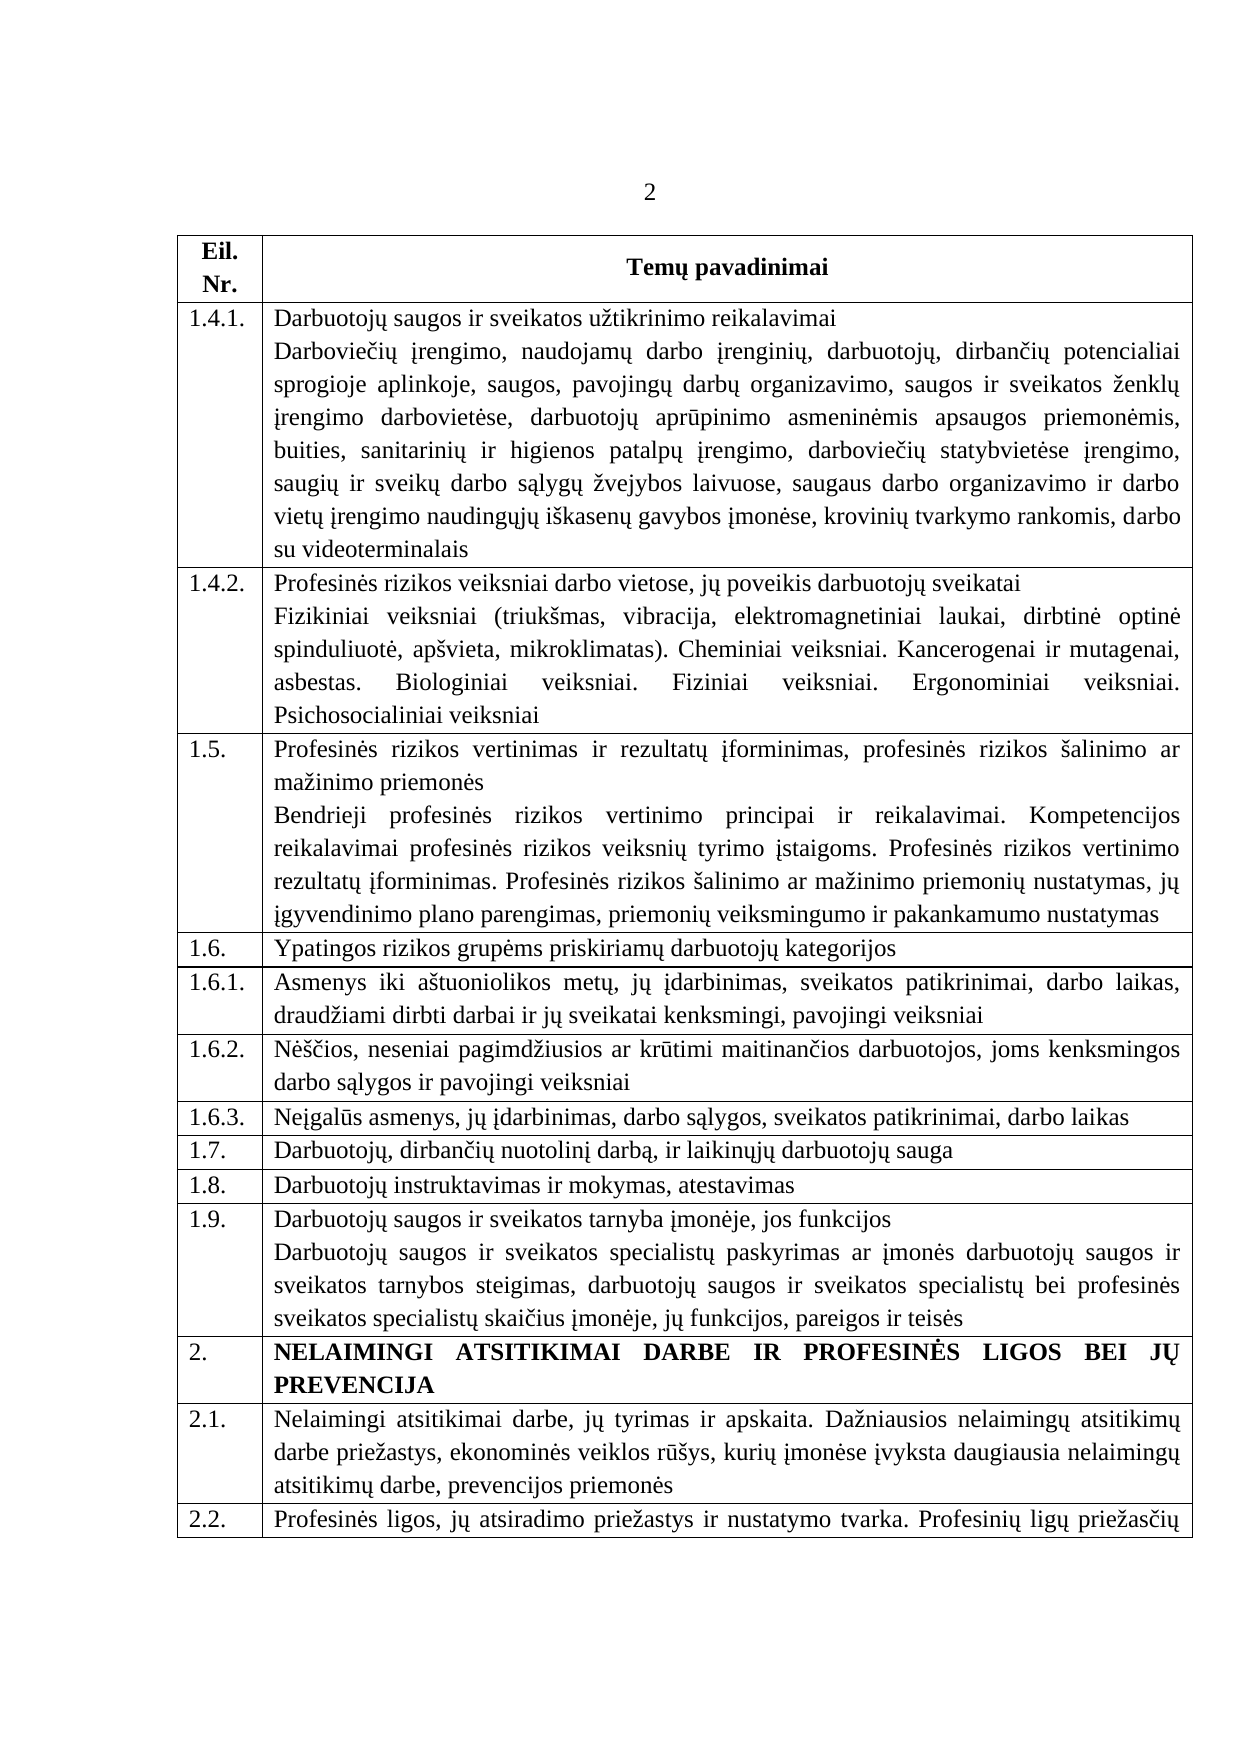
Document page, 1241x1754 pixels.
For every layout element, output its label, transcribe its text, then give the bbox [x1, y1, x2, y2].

table_cell 2.2. [178, 1504, 262, 1537]
table_header Eil. Nr. [178, 236, 262, 302]
table_cell Profesinės rizikos vertinimas ir rezultatų įforminimas, profesinės rizikos šalinimo ar mažinimo priemonės Bendrieji profesinės rizikos vertinimo principai ir reikalavimai. Kompetencijos reikalavimai profesinės rizikos veiksnių tyrimo įstaigoms. Profesinės rizikos vertinimo rezultatų įforminimas. Profesinės rizikos šalinimo ar mažinimo priemonių nustatymas, jų įgyvendinimo plano parengimas, priemonių veiksmingumo ir pakankamumo nustatymas [263, 734, 1192, 932]
table_cell Profesinės ligos, jų atsiradimo priežastys ir nustatymo tvarka. Profesinių ligų priežasčių [263, 1504, 1192, 1537]
table_cell 1.4.2. [178, 568, 262, 733]
table_cell Darbuotojų saugos ir sveikatos užtikrinimo reikalavimai Darboviečių įrengimo, naudojamų darbo įrenginių, darbuotojų, dirbančių potencialiai sprogioje aplinkoje, saugos, pavojingų darbų organizavimo, saugos ir sveikatos ženklų įrengimo darbovietėse, darbuotojų aprūpinimo asmeninėmis apsaugos priemonėmis, buities, sanitarinių ir higienos patalpų įrengimo, darboviečių statybvietėse įrengimo, saugių ir sveikų darbo sąlygų žvejybos laivuose, saugaus darbo organizavimo ir darbo vietų įrengimo naudingųjų iškasenų gavybos įmonėse, krovinių tvarkymo rankomis, darbo su videoterminalais [263, 303, 1192, 567]
table_cell 1.7. [178, 1136, 262, 1169]
table_cell 1.5. [178, 734, 262, 932]
table_cell Asmenys iki aštuoniolikos metų, jų įdarbinimas, sveikatos patikrinimai, darbo laikas, draudžiami dirbti darbai ir jų sveikatai kenksmingi, pavojingi veiksniai [263, 968, 1192, 1033]
table_cell Nėščios, neseniai pagimdžiusios ar krūtimi maitinančios darbuotojos, joms kenksmingos darbo sąlygos ir pavojingi veiksniai [263, 1035, 1192, 1101]
table_cell Profesinės rizikos veiksniai darbo vietose, jų poveikis darbuotojų sveikatai Fizikiniai veiksniai (triukšmas, vibracija, elektromagnetiniai laukai, dirbtinė optinė spinduliuotė, apšvieta, mikroklimatas). Cheminiai veiksniai. Kancerogenai ir mutagenai, asbestas. Biologiniai veiksniai. Fiziniai veiksniai. Ergonominiai veiksniai. Psichosocialiniai veiksniai [263, 568, 1192, 733]
table_header Temų pavadinimai [263, 236, 1192, 302]
table_cell 1.8. [178, 1170, 262, 1203]
table_cell Nelaimingi atsitikimai darbe, jų tyrimas ir apskaita. Dažniausios nelaimingų atsitikimų darbe priežastys, ekonominės veiklos rūšys, kurių įmonėse įvyksta daugiausia nelaimingų atsitikimų darbe, prevencijos priemonės [263, 1404, 1192, 1503]
table_cell NELAIMINGI ATSITIKIMAI DARBE IR PROFESINĖS LIGOS BEI JŲ PREVENCIJA [263, 1337, 1192, 1403]
table_cell 1.6.3. [178, 1102, 262, 1134]
table_cell 1.4.1. [178, 303, 262, 567]
table_cell 1.6.1. [178, 968, 262, 1033]
table_cell 1.6. [178, 933, 262, 966]
table_cell Neįgalūs asmenys, jų įdarbinimas, darbo sąlygos, sveikatos patikrinimai, darbo laikas [263, 1102, 1192, 1134]
table_cell 2. [178, 1337, 262, 1403]
table_cell 1.6.2. [178, 1035, 262, 1101]
table_cell Ypatingos rizikos grupėms priskiriamų darbuotojų kategorijos [263, 933, 1192, 966]
table_cell Darbuotojų saugos ir sveikatos tarnyba įmonėje, jos funkcijos Darbuotojų saugos ir sveikatos specialistų paskyrimas ar įmonės darbuotojų saugos ir sveikatos tarnybos steigimas, darbuotojų saugos ir sveikatos specialistų bei profesinės sveikatos specialistų skaičius įmonėje, jų funkcijos, pareigos ir teisės [263, 1204, 1192, 1336]
table_cell Darbuotojų, dirbančių nuotolinį darbą, ir laikinųjų darbuotojų sauga [263, 1136, 1192, 1169]
table_cell Darbuotojų instruktavimas ir mokymas, atestavimas [263, 1170, 1192, 1203]
table_cell 1.9. [178, 1204, 262, 1336]
table_cell 2.1. [178, 1404, 262, 1503]
